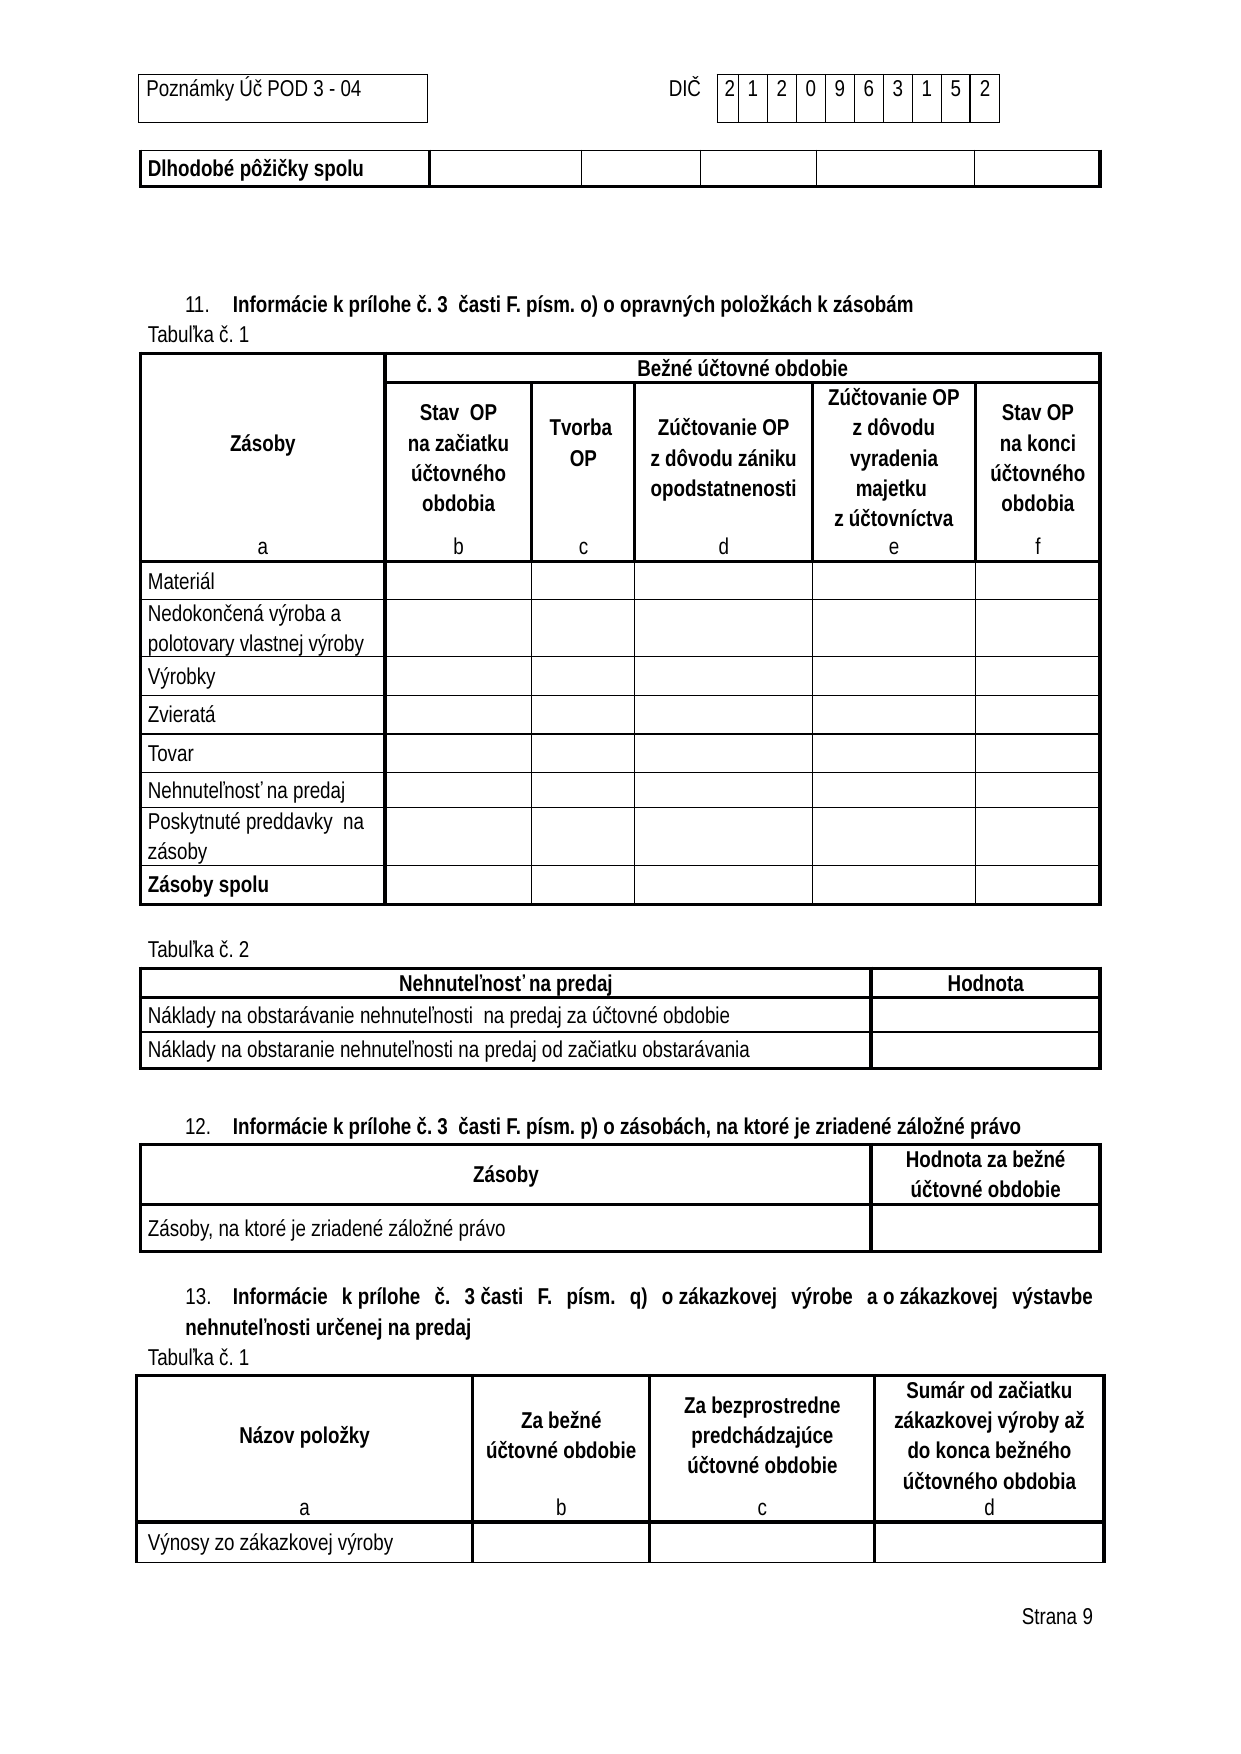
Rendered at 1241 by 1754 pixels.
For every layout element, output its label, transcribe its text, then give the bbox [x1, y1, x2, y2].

table_cell [532, 600, 634, 656]
table_cell Poskytnuté preddavky na zásoby [142, 808, 383, 864]
table_cell Stav OP na začiatku účtovného obdobia [387, 384, 530, 531]
table_header Za bezprostredne predchádzajúce účtovné obdobie [651, 1377, 873, 1494]
table_cell [873, 999, 1098, 1031]
table_header Bežné účtovné obdobie [387, 355, 1098, 381]
table_header Nehnuteľnosť na predaj [142, 970, 869, 996]
text Tabuľka č. 2 [148, 936, 1093, 963]
table_cell [532, 657, 634, 695]
table_cell [387, 866, 531, 903]
table_cell [701, 151, 816, 185]
table_cell [532, 866, 634, 903]
table_cell Zúčtovanie OP z dôvodu vyradenia majetku z účtovníctva [814, 384, 974, 531]
table_cell a [138, 1494, 471, 1520]
table_cell [635, 773, 812, 807]
table_cell Stav OP na konci účtovného obdobia [977, 384, 1098, 531]
table_cell [813, 866, 975, 903]
table_header Hodnota [873, 970, 1098, 996]
table_cell [976, 563, 1098, 599]
table_cell [532, 735, 634, 772]
table_cell c [651, 1494, 873, 1520]
title Informácie k prílohe č. 3 časti F. písm. q) o zákazkovej výrobe a o zákazkovej výstavbe nehnuteľnosti určenej na predaj [185, 1283, 1093, 1340]
table_cell [635, 735, 812, 772]
table_cell [387, 735, 531, 772]
table_cell Zvieratá [142, 696, 383, 733]
table_cell c [533, 531, 633, 560]
table_cell Zásoby spolu [142, 866, 383, 903]
text Tabuľka č. 1 [148, 321, 1093, 348]
table_cell [387, 808, 531, 864]
table_cell Tovar [142, 735, 383, 772]
table_cell [635, 696, 812, 733]
table_cell [813, 808, 975, 864]
table_cell e [814, 531, 974, 560]
table_cell d [876, 1494, 1102, 1520]
table_cell [582, 151, 700, 185]
table_cell [817, 151, 974, 185]
table_cell [474, 1524, 648, 1562]
table_cell Výrobky [142, 657, 383, 695]
table_cell [976, 696, 1098, 733]
table_cell Náklady na obstarávanie nehnuteľnosti na predaj za účtovné obdobie [142, 999, 869, 1031]
table_header Zásoby [142, 1146, 869, 1203]
table_cell [635, 808, 812, 864]
table_cell [431, 151, 581, 185]
table_cell [813, 696, 975, 733]
table_cell Náklady na obstaranie nehnuteľnosti na predaj od začiatku obstarávania [142, 1033, 869, 1067]
table_cell a [142, 531, 383, 560]
table_cell [813, 600, 975, 656]
table_cell [532, 563, 634, 599]
table_cell Tvorba OP [533, 384, 633, 531]
table_cell [813, 657, 975, 695]
table_cell Nehnuteľnosť na predaj [142, 773, 383, 807]
table_cell Zásoby, na ktoré je zriadené záložné právo [142, 1206, 869, 1250]
table_cell [635, 866, 812, 903]
table_cell [387, 563, 531, 599]
table_cell [873, 1206, 1098, 1250]
table_cell [976, 773, 1098, 807]
table_cell Materiál [142, 563, 383, 599]
table_header Sumár od začiatku zákazkovej výroby až do konca bežného účtovného obdobia [876, 1377, 1102, 1494]
table_cell [635, 563, 812, 599]
table_cell [976, 657, 1098, 695]
table_cell b [474, 1494, 648, 1520]
table_cell f [977, 531, 1098, 560]
table_cell [873, 1033, 1098, 1067]
table_cell d [636, 531, 811, 560]
title Informácie k prílohe č. 3 časti F. písm. o) o opravných položkách k zásobám [185, 291, 1093, 317]
table_cell [387, 600, 531, 656]
table_cell [976, 808, 1098, 864]
table_cell b [387, 531, 530, 560]
table_cell [813, 563, 975, 599]
table_cell [813, 773, 975, 807]
table_cell Dlhodobé pôžičky spolu [142, 151, 428, 185]
table_cell [387, 773, 531, 807]
table_cell [387, 696, 531, 733]
table_cell Nedokončená výroba a polotovary vlastnej výroby [142, 600, 383, 656]
table_cell [975, 151, 1098, 185]
table_cell Zúčtovanie OP z dôvodu zániku opodstatnenosti [636, 384, 811, 531]
table_cell [976, 735, 1098, 772]
table_cell [651, 1524, 873, 1562]
table_header Názov položky [138, 1377, 471, 1494]
table_cell [813, 735, 975, 772]
table_cell [876, 1524, 1102, 1562]
table_cell [532, 773, 634, 807]
table_cell [532, 808, 634, 864]
table_cell [635, 600, 812, 656]
table_cell Výnosy zo zákazkovej výroby [138, 1524, 471, 1562]
table_cell [976, 600, 1098, 656]
table_cell [532, 696, 634, 733]
title Informácie k prílohe č. 3 časti F. písm. p) o zásobách, na ktoré je zriadené záložné právo [185, 1113, 1093, 1139]
table_header Hodnota za bežné účtovné obdobie [873, 1146, 1098, 1203]
table_header Za bežné účtovné obdobie [474, 1377, 648, 1494]
text Tabuľka č. 1 [148, 1344, 1093, 1370]
table_cell [976, 866, 1098, 903]
table_header Zásoby [142, 355, 383, 531]
table_cell [387, 657, 531, 695]
table_cell [635, 657, 812, 695]
